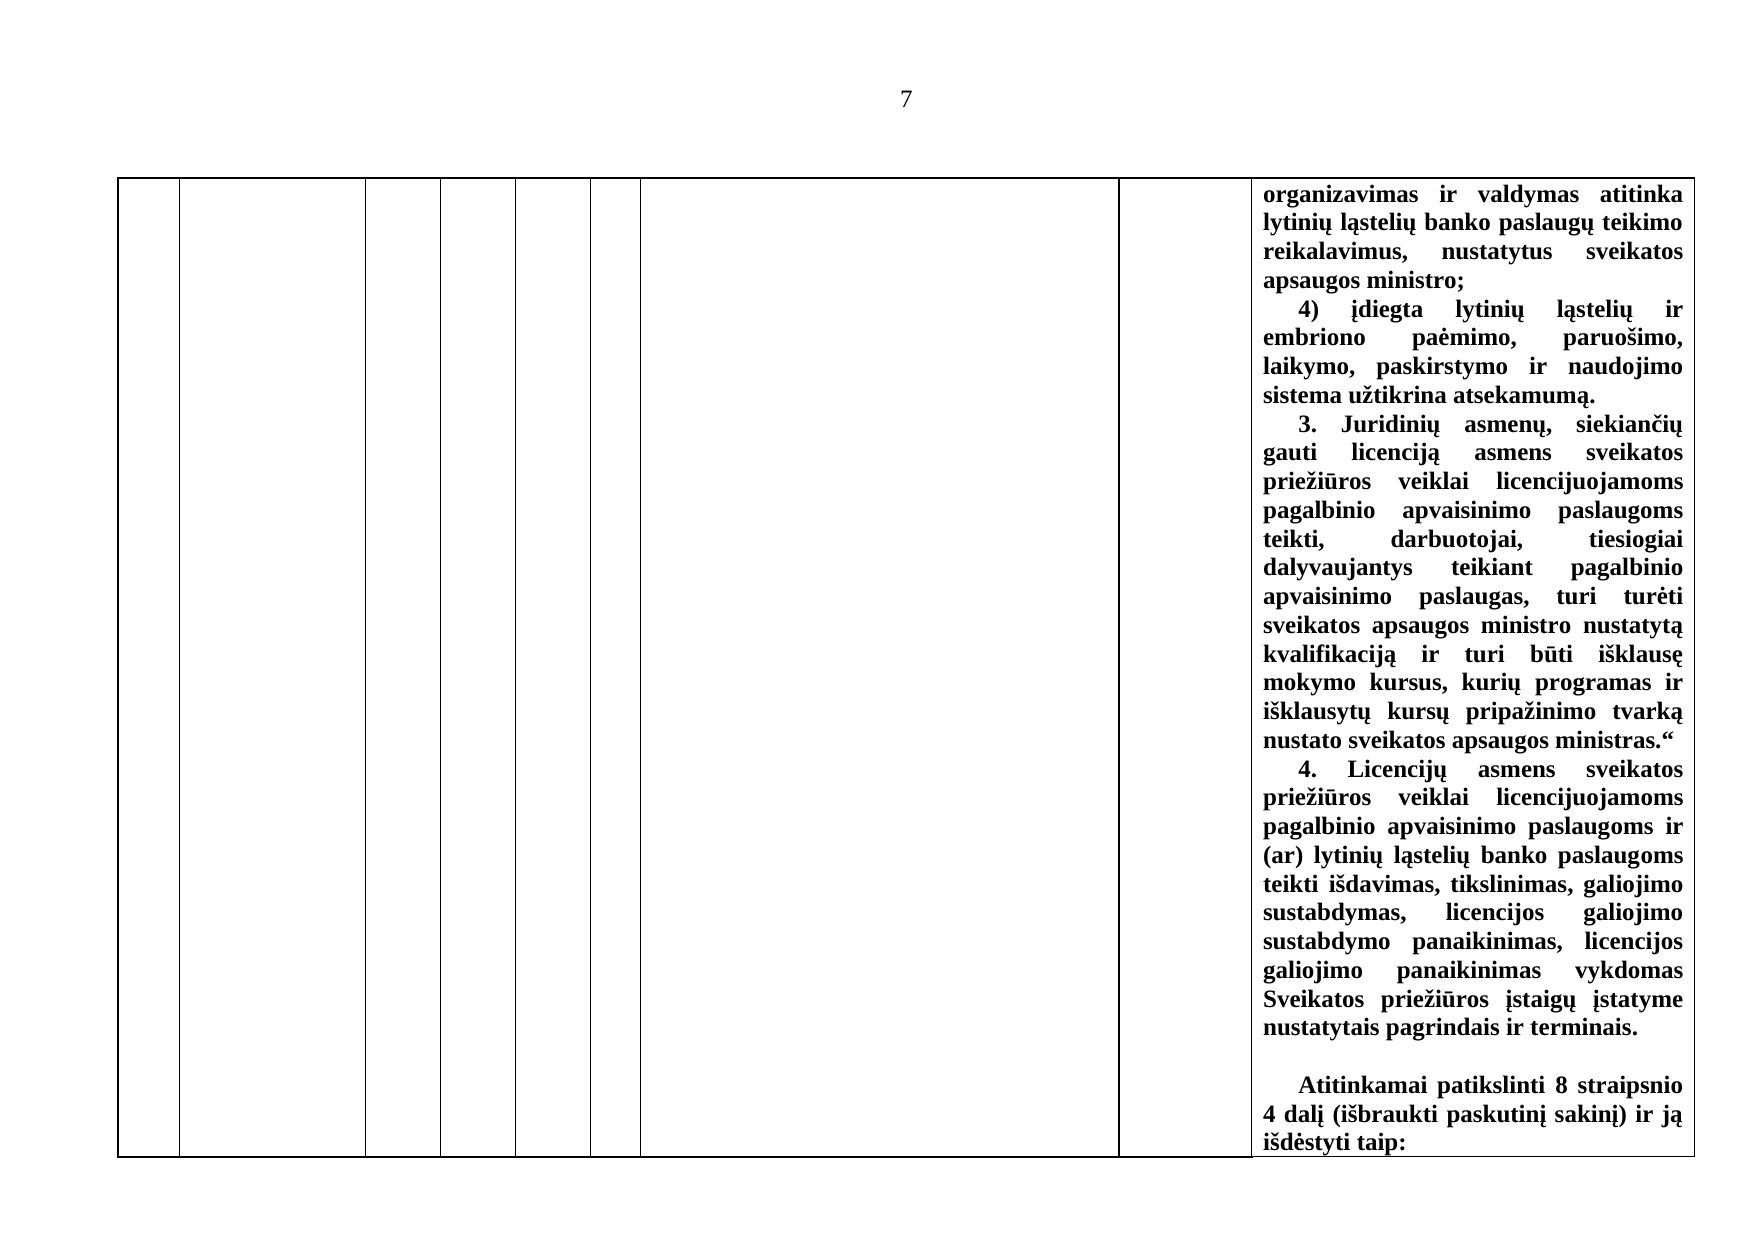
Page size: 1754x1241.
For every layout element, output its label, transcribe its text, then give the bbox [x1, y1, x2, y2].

table_cell [516, 179, 590, 1156]
table_cell [441, 179, 515, 1156]
table_cell [366, 179, 440, 1156]
table_cell [180, 179, 365, 1156]
table_cell [641, 179, 1118, 1156]
table_cell [591, 179, 640, 1156]
table_cell organizavimas ir valdymas atitinka lytinių ląstelių banko paslaugų teikimo reikalavimus, nustatytus sveikatos apsaugos ministro; 4) įdiegta lytinių ląstelių ir embriono paėmimo, paruošimo, laikymo, paskirstymo ir naudojimo sistema užtikrina atsekamumą. 3. Juridinių asmenų, siekiančių gauti licenciją asmens sveikatos priežiūros veiklai licencijuojamoms pagalbinio apvaisinimo paslaugoms teikti, darbuotojai, tiesiogiai dalyvaujantys teikiant pagalbinio apvaisinimo paslaugas, turi turėti sveikatos apsaugos ministro nustatytą kvalifikaciją ir turi būti išklausę mokymo kursus, kurių programas ir išklausytų kursų pripažinimo tvarką nustato sveikatos apsaugos ministras.“ 4. Licencijų asmens sveikatos priežiūros veiklai licencijuojamoms pagalbinio apvaisinimo paslaugoms ir (ar) lytinių ląstelių banko paslaugoms teikti išdavimas, tikslinimas, galiojimo sustabdymas, licencijos galiojimo sustabdymo panaikinimas, licencijos galiojimo panaikinimas vykdomas Sveikatos priežiūros įstaigų įstatyme nustatytais pagrindais ir terminais. Atitinkamai patikslinti 8 straipsnio 4 dalį (išbraukti paskutinį sakinį) ir ją išdėstyti taip: [1252, 179, 1694, 1156]
table_cell [119, 179, 179, 1156]
table_cell [1120, 179, 1251, 1156]
